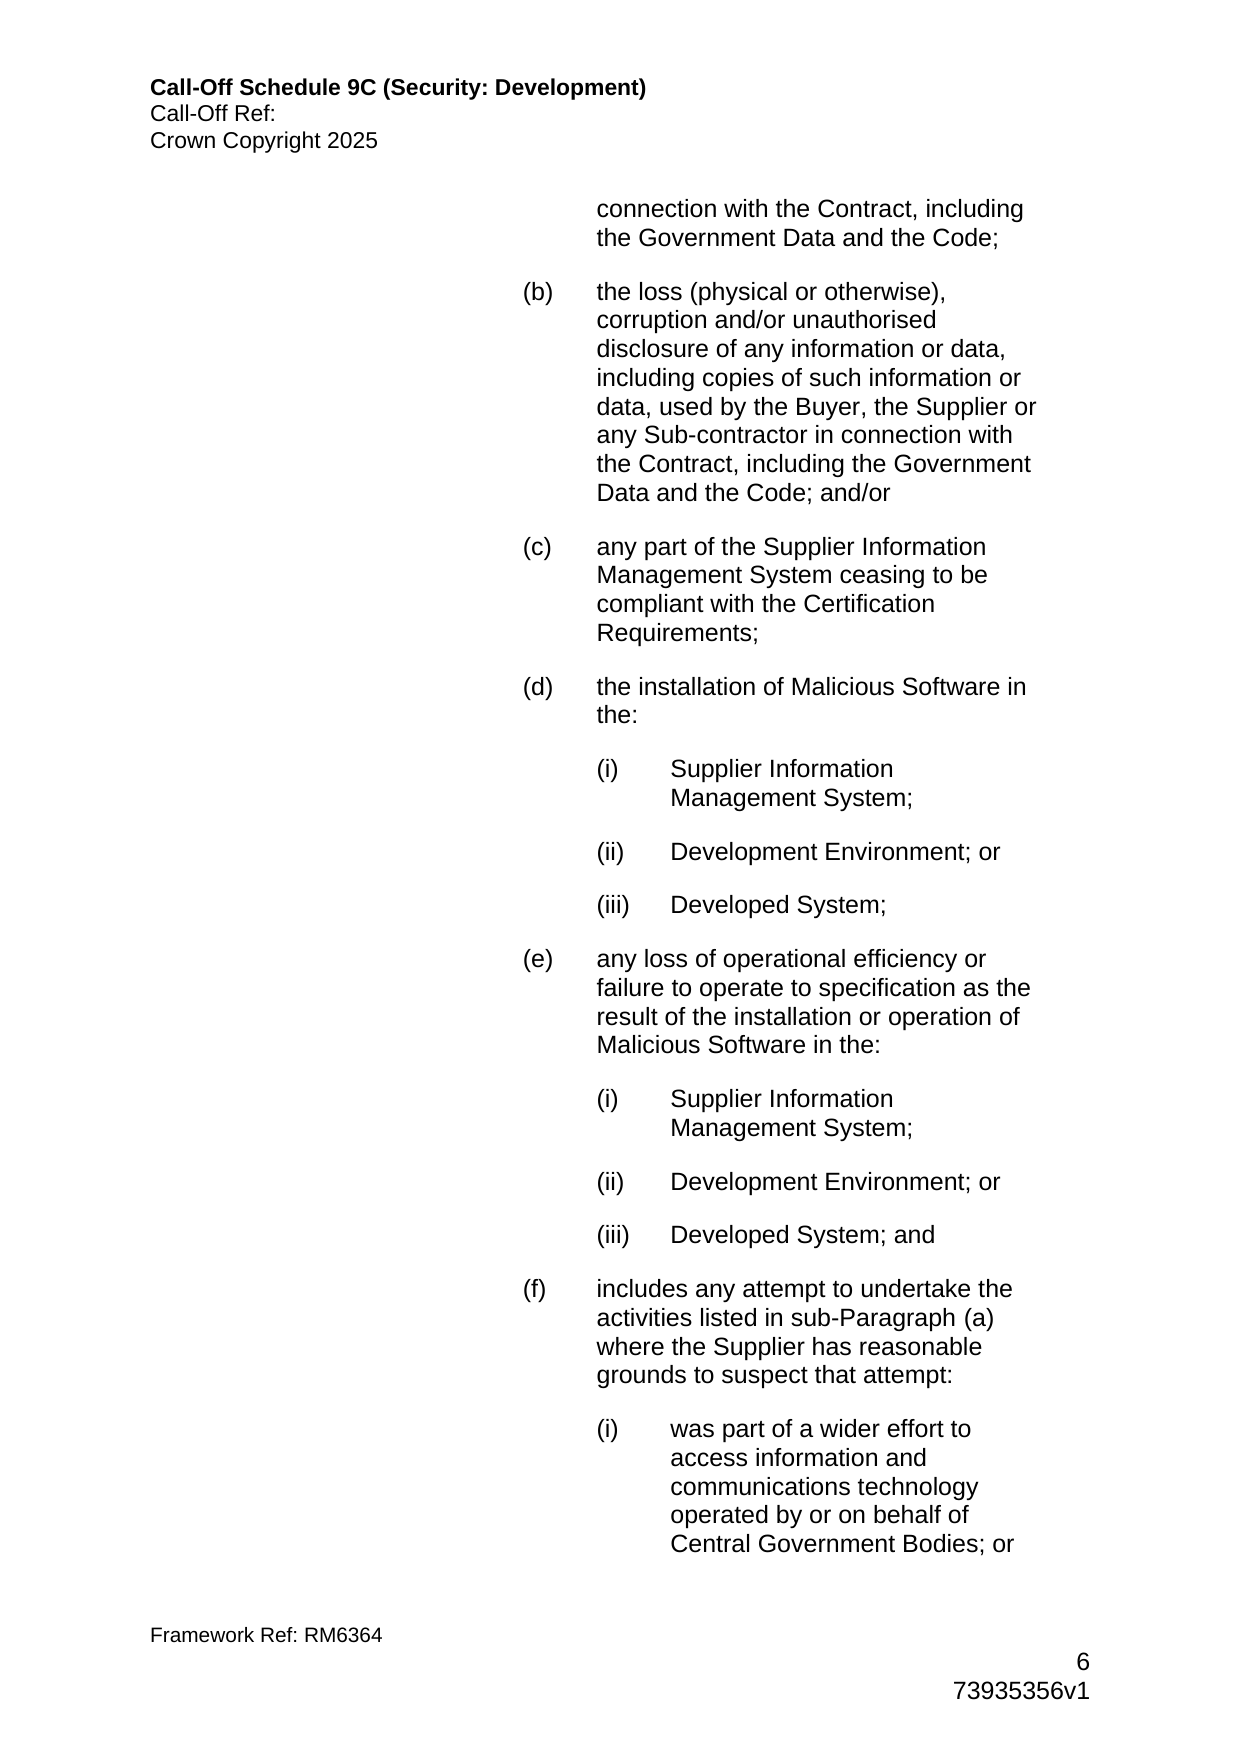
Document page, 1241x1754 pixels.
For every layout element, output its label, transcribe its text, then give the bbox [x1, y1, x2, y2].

table_cell [214, 182, 508, 1570]
table_cell the occurrence of: any unauthorised access to or use of the Services, the Buyer Premises, the Sites, the Supplier Information Management System and/or any information or data used by the Buyer, the Supplier or any Sub-contractor in connection with the Contract, including the Government Data and the Code; the loss (physical or otherwise), corruption and/or unauthorised disclosure of any information or data, including copies of such information or data, used by the Buyer, the Supplier or any Sub-contractor in connection with the Contract, including the Government Data and the Code; and/or any part of the Supplier Information Management System ceasing to be compliant with the Certification Requirements; the installation of Malicious Software in the: Supplier Information Management System; Development Environment; or Developed System; any loss of operational efficiency or failure to operate to specification as the result of the installation or operation of Malicious Software in the: Supplier Information Management System; Development Environment; or Developed System; and includes any attempt to undertake the activities listed in sub-Paragraph (a) where the Supplier has reasonable grounds to suspect that attempt: was part of a wider effort to access information and communications technology operated by or on behalf of Central Government Bodies; or was undertaken, or directed by, a state other than the United Kingdom; [508, 182, 1054, 1570]
